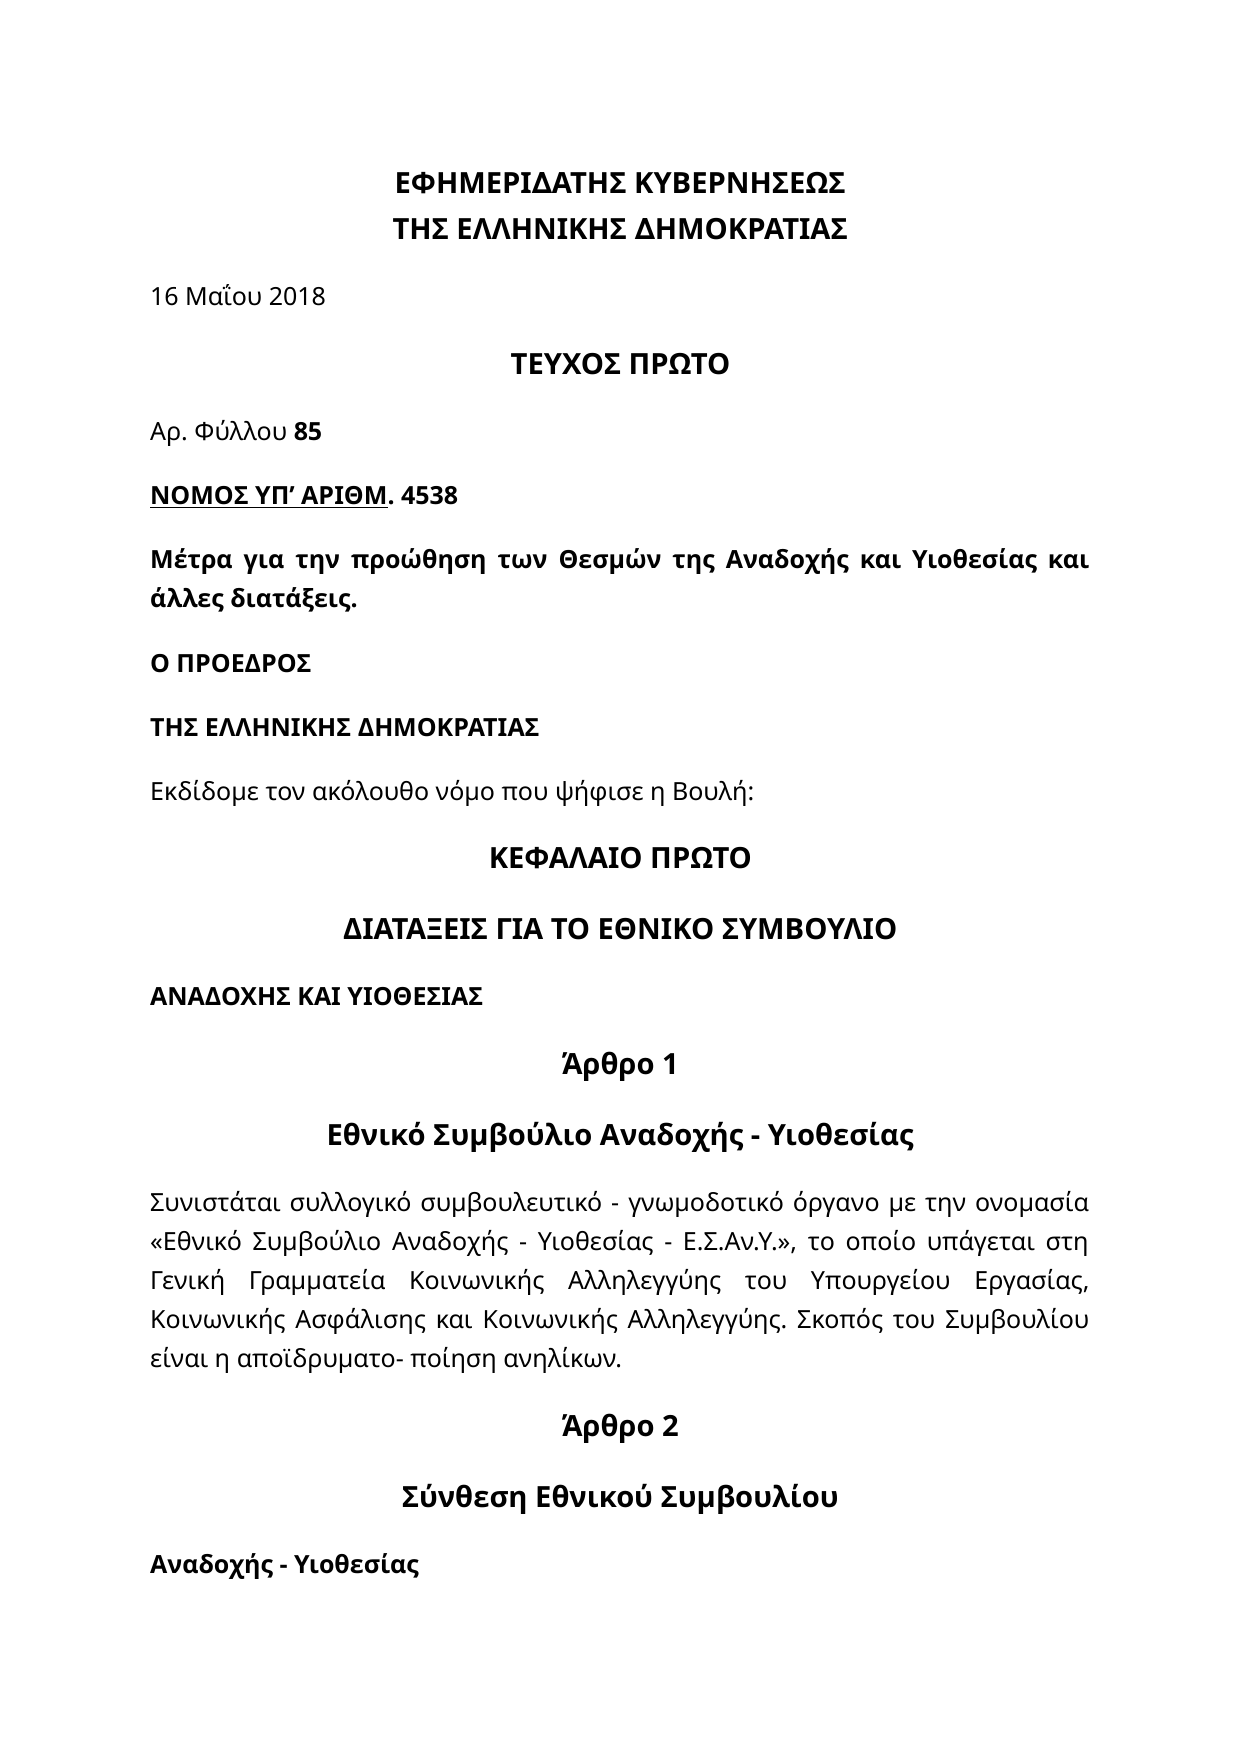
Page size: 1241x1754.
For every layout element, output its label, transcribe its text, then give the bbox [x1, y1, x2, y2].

text Εκδίδομε τον ακόλουθο νόμο που ψήφισε η Βουλή: [150, 773, 1090, 808]
text Αναδοχής - Υιοθεσίας [150, 1546, 1090, 1581]
text 16 Μαΐου 2018 [150, 279, 1090, 313]
subtitle Εθνικό Συμβούλιο Αναδοχής - Υιοθεσίας [150, 1114, 1090, 1153]
subtitle Άρθρο 1 [150, 1043, 1090, 1083]
text ΕΦΗΜΕΡΙ∆ΑΤΗΣ ΚΥΒΕΡΝΗΣΕΩΣ ΤΗΣ ΕΛΛΗΝΙΚΗΣ ∆ΗΜΟΚΡΑΤΙΑΣ [150, 162, 1090, 248]
subtitle Σύνθεση Εθνικού Συμβουλίου [150, 1476, 1090, 1516]
text Αρ. Φύλλου 85 [150, 413, 1090, 448]
subtitle Άρθρο 2 [150, 1405, 1090, 1445]
text NOMOΣ ΥΠ’ ΑΡΙΘΜ. 4538 [150, 478, 1090, 512]
text Συνιστάται συλλογικό συμβουλευτικό - γνωμοδοτικό όργανο με την ονομασία «Εθνικό Συμβούλιο Αναδοχής - Υιοθεσίας - Ε.Σ.Αν.Υ.», το οποίο υπάγεται στη Γενική Γραμματεία Κοινωνικής Αλληλεγγύης του Υπουργείου Εργασίας, Κοινωνικής Ασφάλισης και Κοινωνικής Αλληλεγγύης. Σκοπός του Συμβουλίου είναι η αποϊδρυματο- ποίηση ανηλίκων. [150, 1184, 1090, 1375]
text ΑΝΑΔΟΧΗΣ ΚΑΙ ΥΙΟΘΕΣΙΑΣ [150, 979, 1090, 1013]
text Ο ΠΡΟΕΔΡΟΣ [150, 645, 1090, 679]
subtitle ΚΕΦΑΛΑΙΟ ΠΡΩΤΟ [150, 838, 1090, 877]
text ΤΕΥΧΟΣ ΠΡΩΤΟ [150, 343, 1090, 383]
text ΤΗΣ ΕΛΛΗΝΙΚΗΣ ΔΗΜΟΚΡΑΤΙΑΣ [150, 709, 1090, 743]
text Μέτρα για την προώθηση των Θεσμών της Αναδοχής και Υιοθεσίας και άλλες διατάξεις. [150, 542, 1090, 615]
subtitle ΔΙΑΤΑΞΕΙΣ ΓΙΑ ΤΟ ΕΘΝΙΚΟ ΣΥΜΒΟΥΛΙΟ [150, 908, 1090, 948]
